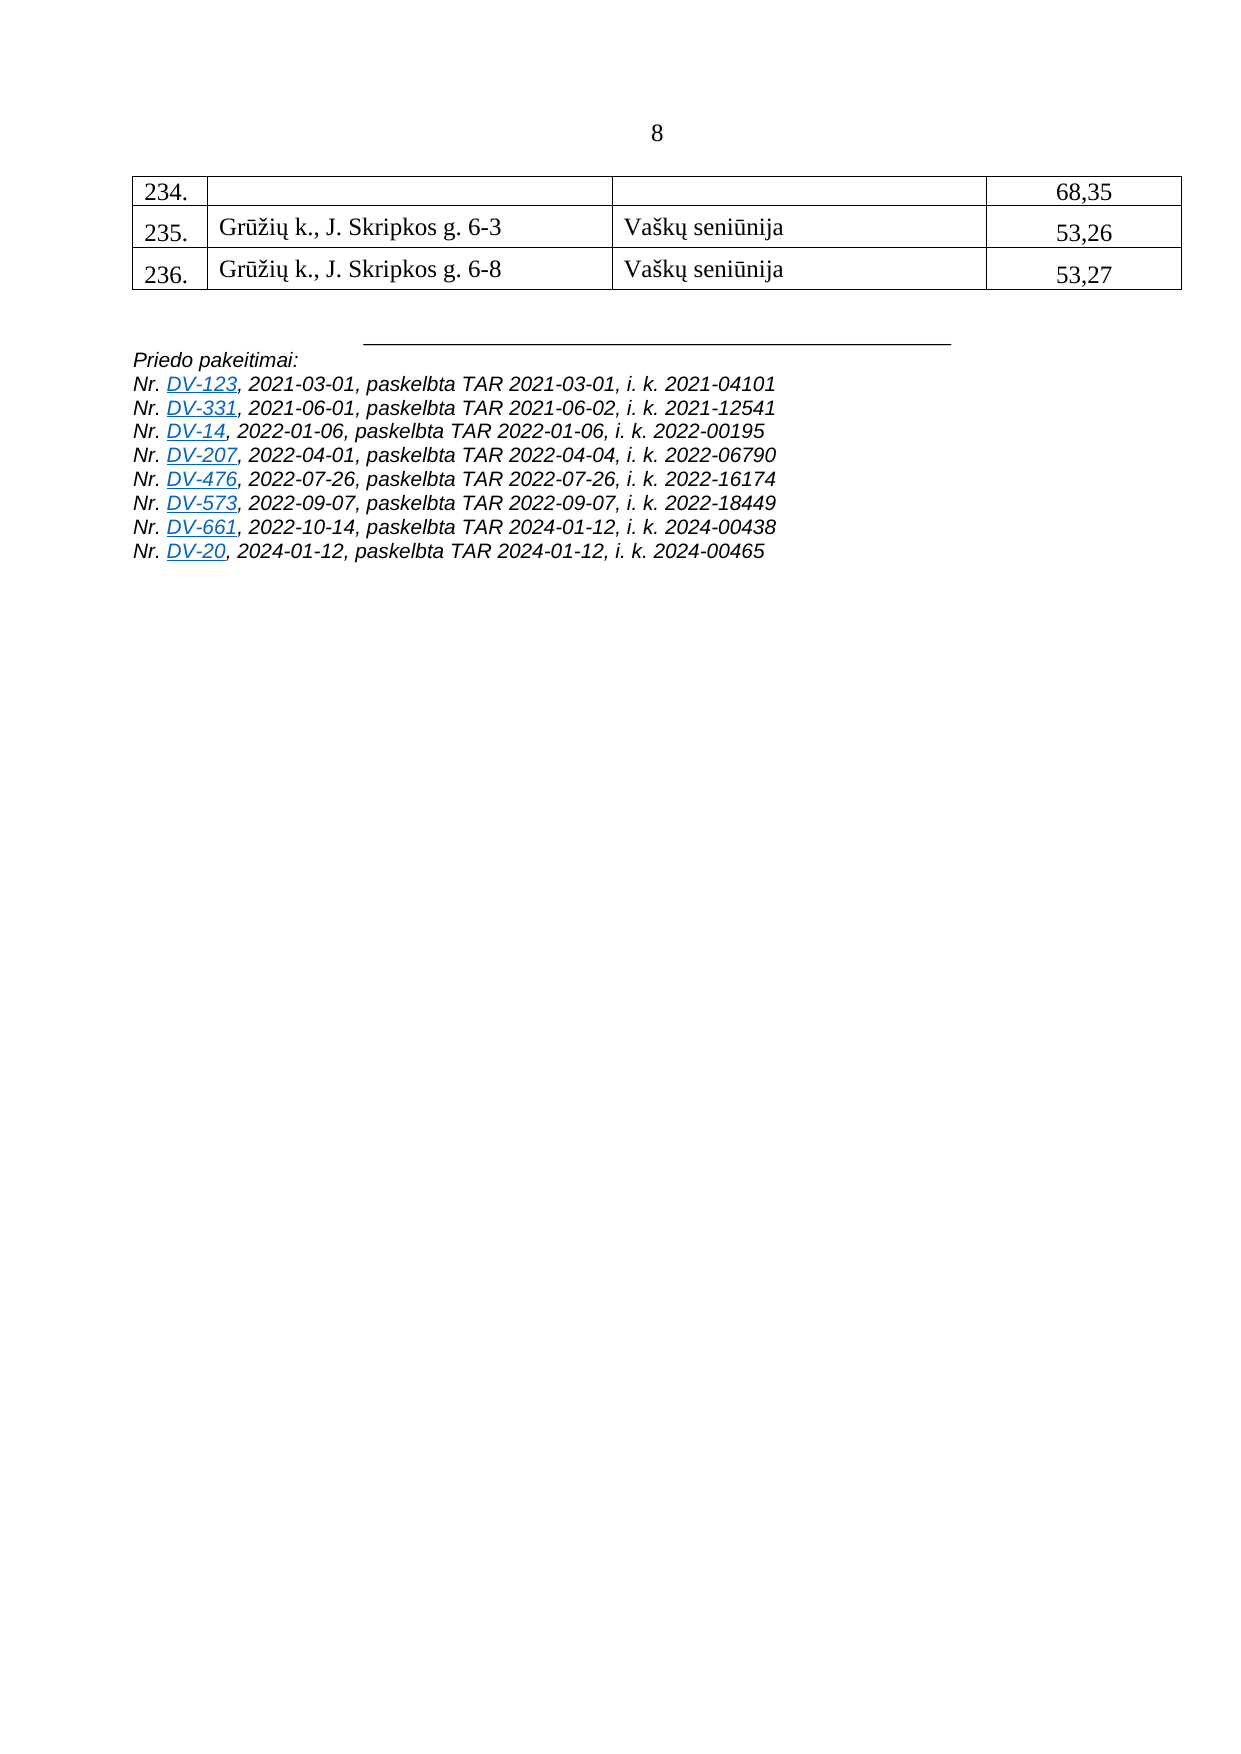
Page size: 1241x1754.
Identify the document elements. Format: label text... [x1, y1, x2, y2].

text Nr. DV-207, 2022-04-01, paskelbta TAR 2022-04-04, i. k. 2022-06790 [133, 443, 1181, 467]
text Nr. DV-476, 2022-07-26, paskelbta TAR 2022-07-26, i. k. 2022-16174 [133, 467, 1181, 491]
text Nr. DV-331, 2021-06-01, paskelbta TAR 2021-06-02, i. k. 2021-12541 [133, 395, 1181, 419]
table_cell Grūžių k., J. Skripkos g. 6-8 [208, 248, 612, 289]
table_cell 234. [133, 177, 207, 205]
text Nr. DV-661, 2022-10-14, paskelbta TAR 2024-01-12, i. k. 2024-00438 [133, 515, 1181, 539]
table_cell 53,26 [987, 206, 1181, 247]
table_cell [208, 177, 612, 205]
table_cell Grūžių k., J. Skripkos g. 6-3 [208, 206, 612, 247]
table_cell 236. [133, 248, 207, 289]
table_cell Vaškų seniūnija [613, 206, 986, 247]
text Nr. DV-20, 2024-01-12, paskelbta TAR 2024-01-12, i. k. 2024-00465 [133, 539, 1181, 563]
table_cell 53,27 [987, 248, 1181, 289]
text Nr. DV-14, 2022-01-06, paskelbta TAR 2022-01-06, i. k. 2022-00195 [133, 419, 1181, 443]
table_cell [613, 177, 986, 205]
text Priedo pakeitimai: [133, 347, 1181, 371]
text _______________________________________________ [133, 319, 1181, 347]
text Nr. DV-123, 2021-03-01, paskelbta TAR 2021-03-01, i. k. 2021-04101 [133, 371, 1181, 395]
table_cell 68,35 [987, 177, 1181, 205]
text Nr. DV-573, 2022-09-07, paskelbta TAR 2022-09-07, i. k. 2022-18449 [133, 491, 1181, 515]
table_cell Vaškų seniūnija [613, 248, 986, 289]
table_cell 235. [133, 206, 207, 247]
